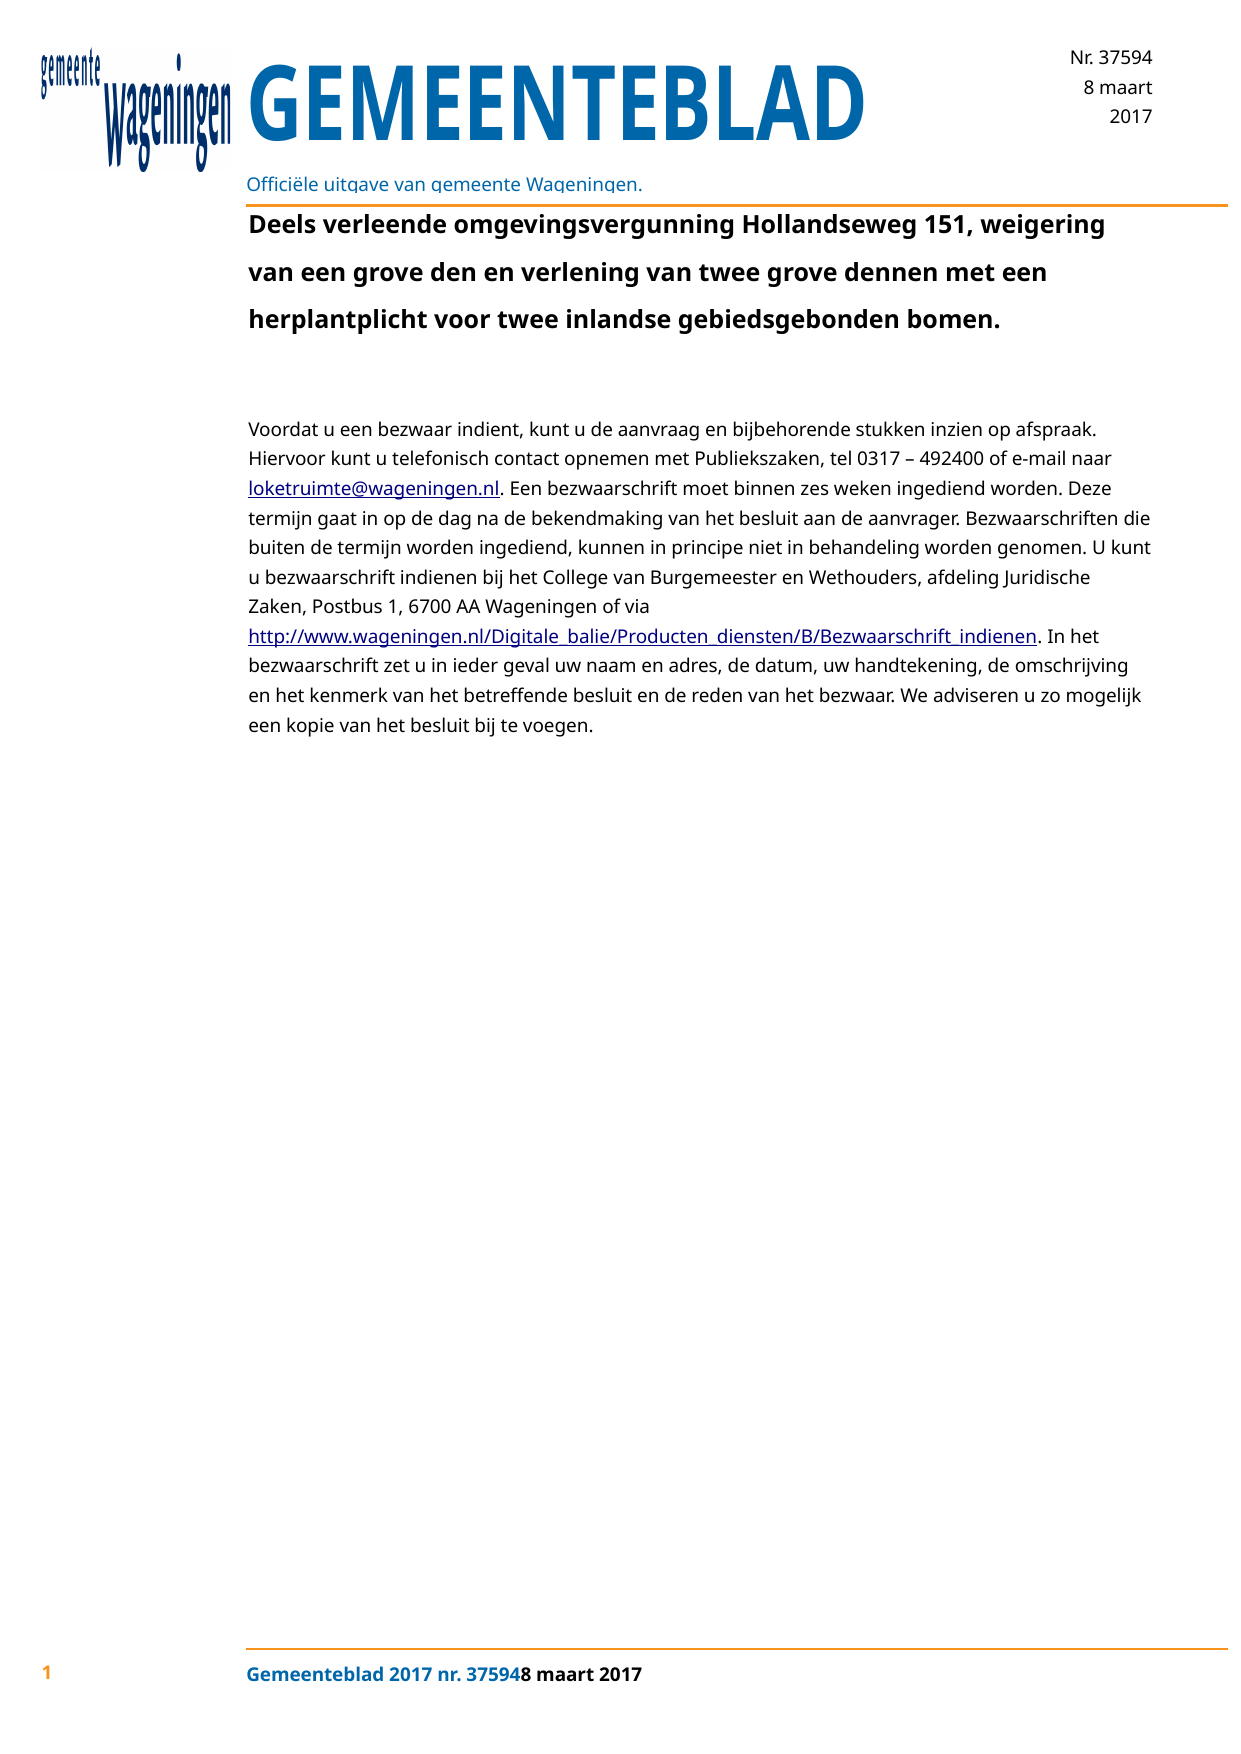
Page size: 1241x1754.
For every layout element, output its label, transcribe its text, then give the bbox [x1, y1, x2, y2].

picture [41, 47, 231, 172]
text Voordat u een bezwaar indient, kunt u de aanvraag en bijbehorende stukken inzien op afspraak. Hiervoor kunt u telefonisch contact opnemen met Publiekszaken, tel 0317 – 492400 of e-mail naar loketruimte@wageningen.nl. Een bezwaarschrift moet binnen zes weken ingediend worden. Deze termijn gaat in op de dag na de bekendmaking van het besluit aan de aanvrager. Bezwaarschriften die buiten de termijn worden ingediend, kunnen in principe niet in behandeling worden genomen. U kunt u bezwaarschrift indienen bij het College van Burgemeester en Wethouders, afdeling Juridische Zaken, Postbus 1, 6700 AA Wageningen of via http://www.wageningen.nl/Digitale_balie/Producten_diensten/B/Bezwaarschrift_indienen. In het bezwaarschrift zet u in ieder geval uw naam en adres, de datum, uw handtekening, de omschrijving en het kenmerk van het betreffende besluit en de reden van het bezwaar. We adviseren u zo mogelijk een kopie van het besluit bij te voegen. [248, 416, 1152, 737]
text Deels verleende omgevingsvergunning Hollandseweg 151, weigering van een grove den en verlening van twee grove dennen met een herplantplicht voor twee inlandse gebiedsgebonden bomen. [248, 207, 1152, 336]
